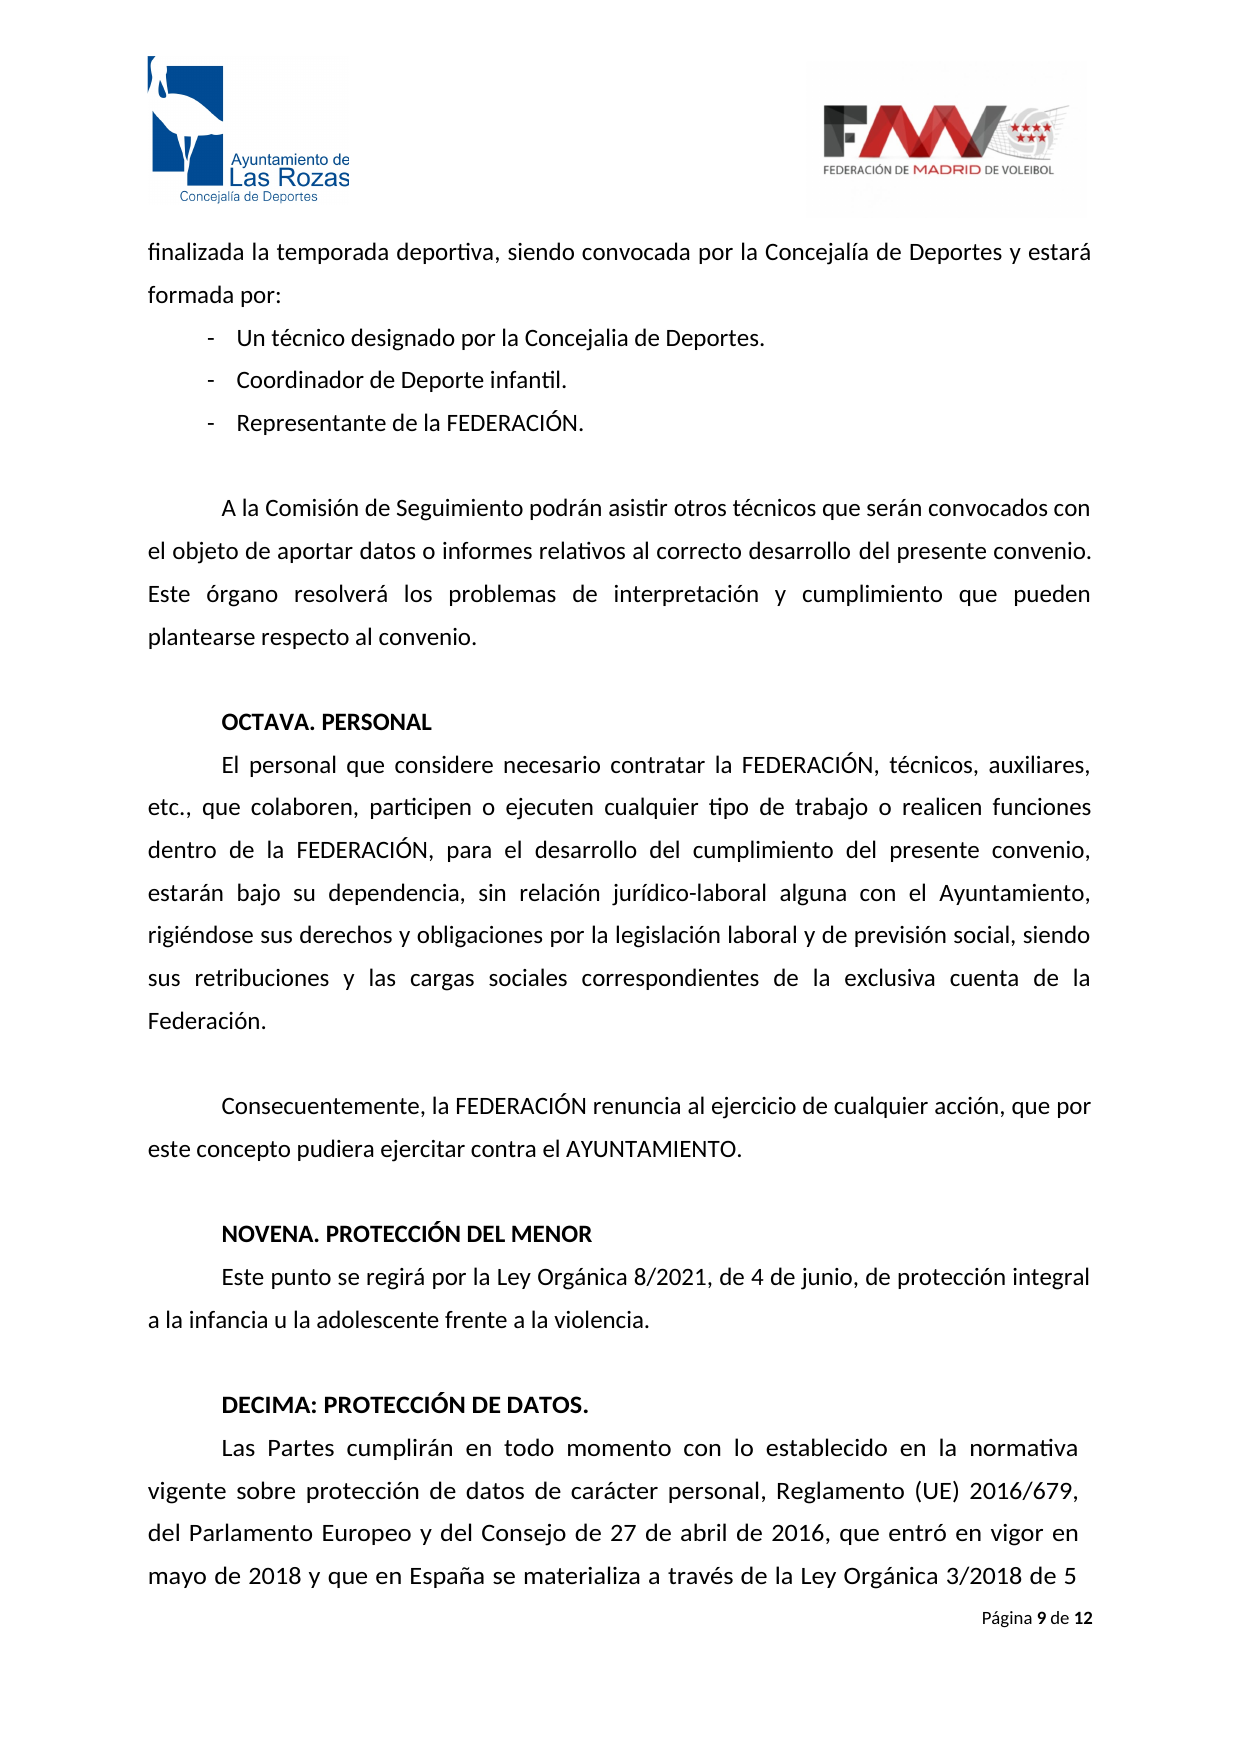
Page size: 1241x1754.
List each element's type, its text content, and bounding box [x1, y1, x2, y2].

list El personal que considere necesario contratar la FEDERACIÓN, técnicos, auxiliares, etc., que colaboren, participen o ejecuten cualquier tipo de trabajo o realicen funciones dentro de la FEDERACIÓN, para el desarrollo del cumplimiento del presente convenio, estarán bajo su dependencia, sin relación jurídico-laboral alguna con el Ayuntamiento, rigiéndose sus derechos y obligaciones por la legislación laboral y de previsión social, siendo sus retribuciones y las cargas sociales correspondientes de la exclusiva cuenta de la Federación. [148, 749, 1092, 1036]
list OCTAVA. PERSONAL [148, 706, 1092, 737]
list Coordinador de Deporte infantil. [207, 364, 1092, 395]
list Un técnico designado por la Concejalia de Deportes. [207, 322, 1092, 352]
text NOVENA. PROTECCIÓN DEL MENOR [148, 1218, 1092, 1249]
text finalizada la temporada deportiva, siendo convocada por la Concejalía de Deportes y estará formada por: [148, 236, 1092, 309]
list Representante de la FEDERACIÓN. [207, 407, 1092, 438]
text Consecuentemente, la FEDERACIÓN renuncia al ejercicio de cualquier acción, que por este concepto pudiera ejercitar contra el AYUNTAMIENTO. [148, 1090, 1092, 1164]
text Las Partes cumplirán en todo momento con lo establecido en la normativa vigente sobre protección de datos de carácter personal, Reglamento (UE) 2016/679, del Parlamento Europeo y del Consejo de 27 de abril de 2016, que entró en vigor en mayo de 2018 y que en España se materializa a través de la Ley Orgánica 3/2018 de 5 [148, 1432, 1080, 1591]
text Este punto se regirá por la Ley Orgánica 8/2021, de 4 de junio, de protección integral a la infancia u la adolescente frente a la violencia. [148, 1261, 1092, 1334]
text DECIMA: PROTECCIÓN DE DATOS. [148, 1389, 1092, 1420]
list A la Comisión de Seguimiento podrán asistir otros técnicos que serán convocados con el objeto de aportar datos o informes relativos al correcto desarrollo del presente convenio. Este órgano resolverá los problemas de interpretación y cumplimiento que pueden plantearse respecto al convenio. [148, 492, 1092, 651]
